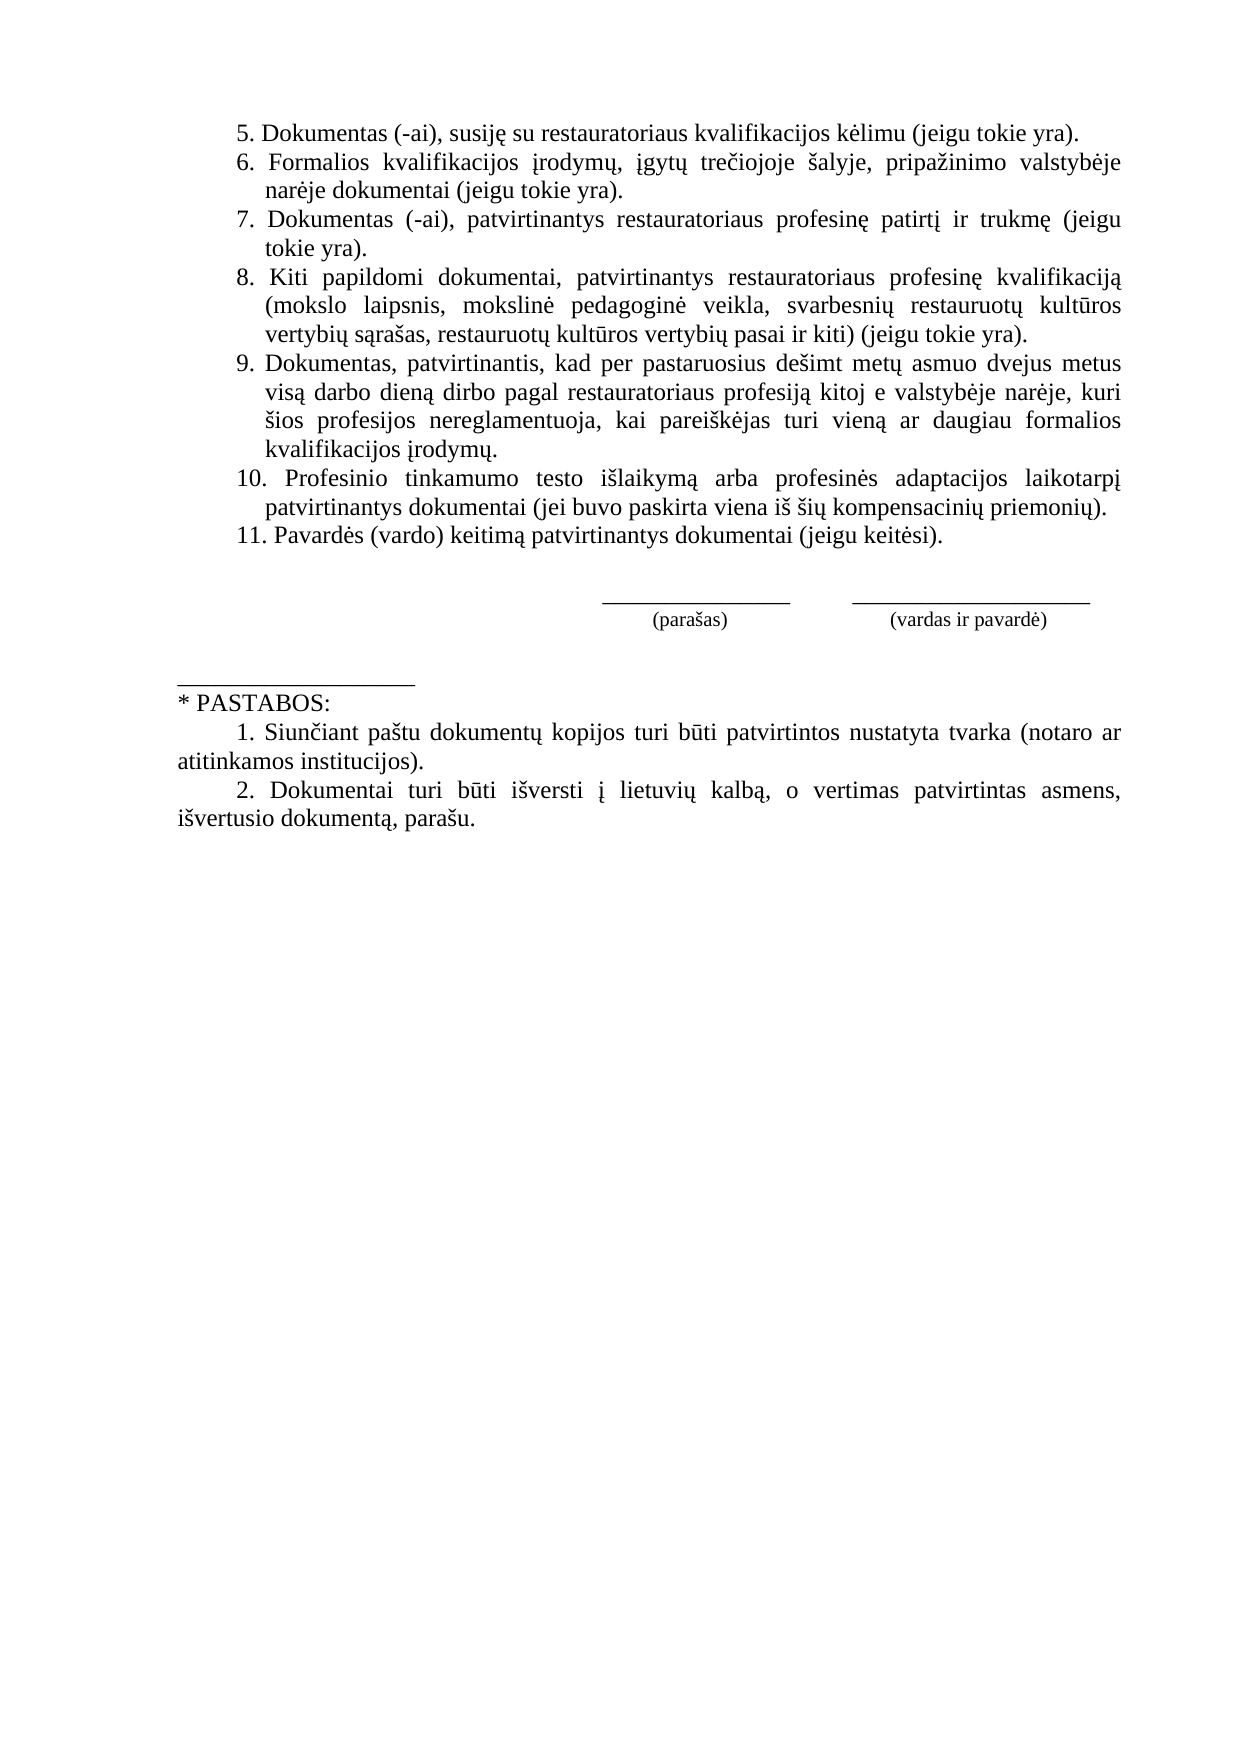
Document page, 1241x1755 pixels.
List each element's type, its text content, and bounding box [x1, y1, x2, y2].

text 10. Profesinio tinkamumo testo išlaikymą arba profesinės adaptacijos laikotarpį patvirtinantys dokumentai (jei buvo paskirta viena iš šių kompensacinių priemonių). [236, 463, 1122, 521]
text _______________ ___________________ [177, 578, 1122, 607]
text 2. Dokumentai turi būti išversti į lietuvių kalbą, o vertimas patvirtintas asmens, išvertusio dokumentą, parašu. [177, 775, 1122, 832]
text 7. Dokumentas (-ai), patvirtinantys restauratoriaus profesinę patirtį ir trukmę (jeigu tokie yra). [236, 204, 1122, 262]
text 1. Siunčiant paštu dokumentų kopijos turi būti patvirtintos nustatyta tvarka (notaro ar atitinkamos institucijos). [177, 717, 1122, 775]
text 6. Formalios kvalifikacijos įrodymų, įgytų trečiojoje šalyje, pripažinimo valstybėje narėje dokumentai (jeigu tokie yra). [236, 147, 1122, 204]
text (parašas) (vardas ir pavardė) [177, 607, 1122, 631]
text * PASTABOS: [177, 688, 1122, 717]
text ___________________ [177, 660, 1122, 688]
text 8. Kiti papildomi dokumentai, patvirtinantys restauratoriaus profesinę kvalifikaciją (mokslo laipsnis, mokslinė pedagoginė veikla, svarbesnių restauruotų kultūros vertybių sąrašas, restauruotų kultūros vertybių pasai ir kiti) (jeigu tokie yra). [236, 262, 1122, 348]
text 9. Dokumentas, patvirtinantis, kad per pastaruosius dešimt metų asmuo dvejus metus visą darbo dieną dirbo pagal restauratoriaus profesiją kitoj e valstybėje narėje, kuri šios profesijos nereglamentuoja, kai pareiškėjas turi vieną ar daugiau formalios kvalifikacijos įrodymų. [236, 348, 1122, 463]
text 5. Dokumentas (-ai), susiję su restauratoriaus kvalifikacijos kėlimu (jeigu tokie yra). [236, 118, 1122, 147]
text 11. Pavardės (vardo) keitimą patvirtinantys dokumentai (jeigu keitėsi). [177, 521, 1122, 549]
